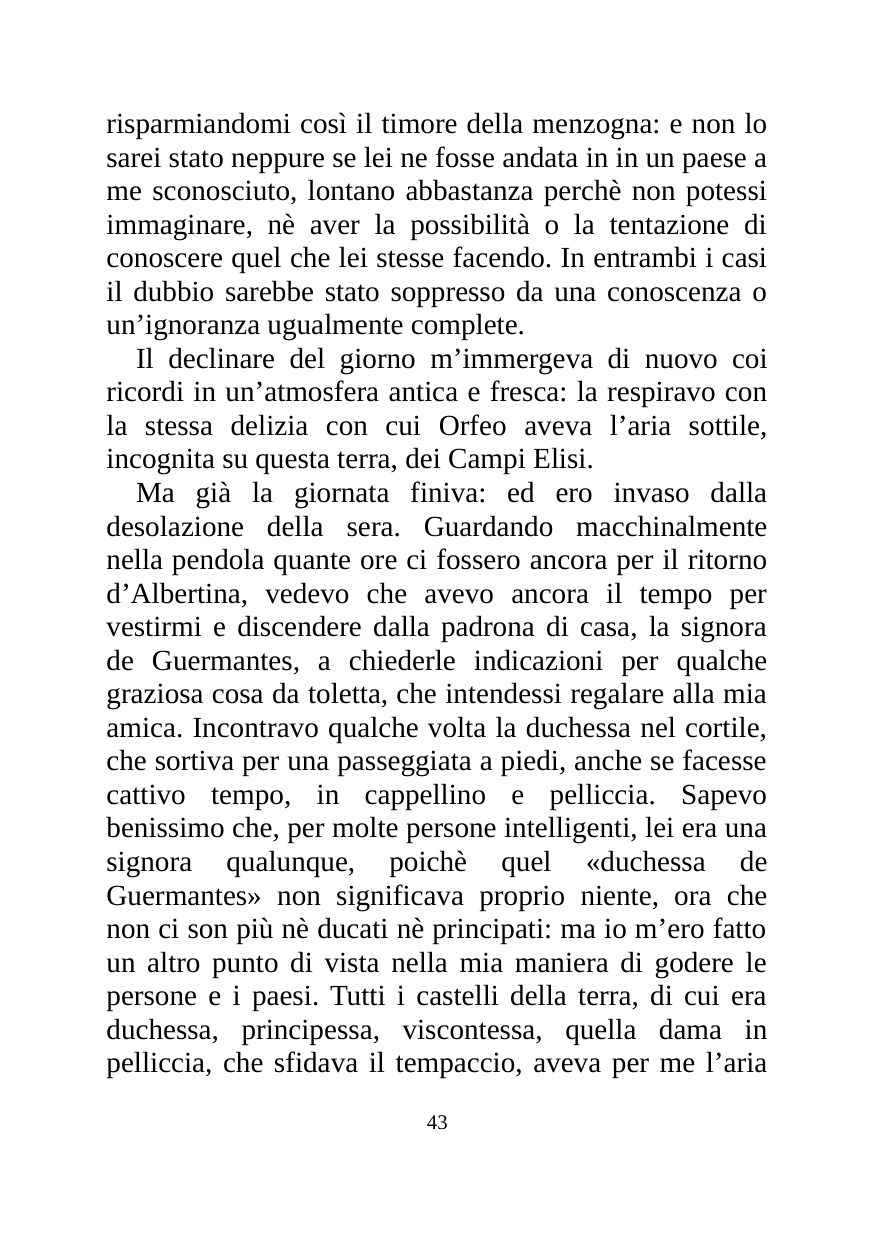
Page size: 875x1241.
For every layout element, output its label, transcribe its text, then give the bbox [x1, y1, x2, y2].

text Ma già la giornata finiva: ed ero invaso dalla desolazione della sera. Guardando macchinalmente nella pendola quante ore ci fossero ancora per il ritorno d’Albertina, vedevo che avevo ancora il tempo per vestirmi e discendere dalla padrona di casa, la signora de Guermantes, a chiederle indicazioni per qualche graziosa cosa da toletta, che intendessi regalare alla mia amica. Incontravo qualche volta la duchessa nel cortile, che sortiva per una passeggiata a piedi, anche se facesse cattivo tempo, in cappellino e pelliccia. Sapevo benissimo che, per molte persone intelligenti, lei era una signora qualunque, poichè quel «duchessa de Guermantes» non significava proprio niente, ora che non ci son più nè ducati nè principati: ma io m’ero fatto un altro punto di vista nella mia maniera di godere le persone e i paesi. Tutti i castelli della terra, di cui era duchessa, principessa, viscontessa, quella dama in pelliccia, che sfidava il tempaccio, aveva per me l’aria [106, 475, 768, 1079]
text Il declinare del giorno m’immergeva di nuovo coi ricordi in un’atmosfera antica e fresca: la respiravo con la stessa delizia con cui Orfeo aveva l’aria sottile, incognita su questa terra, dei Campi Elisi. [106, 341, 768, 475]
text risparmiandomi così il timore della menzogna: e non lo sarei stato neppure se lei ne fosse andata in in un paese a me sconosciuto, lontano abbastanza perchè non potessi immaginare, nè aver la possibilità o la tentazione di conoscere quel che lei stesse facendo. In entrambi i casi il dubbio sarebbe stato soppresso da una conoscenza o un’ignoranza ugualmente complete. [106, 106, 768, 341]
